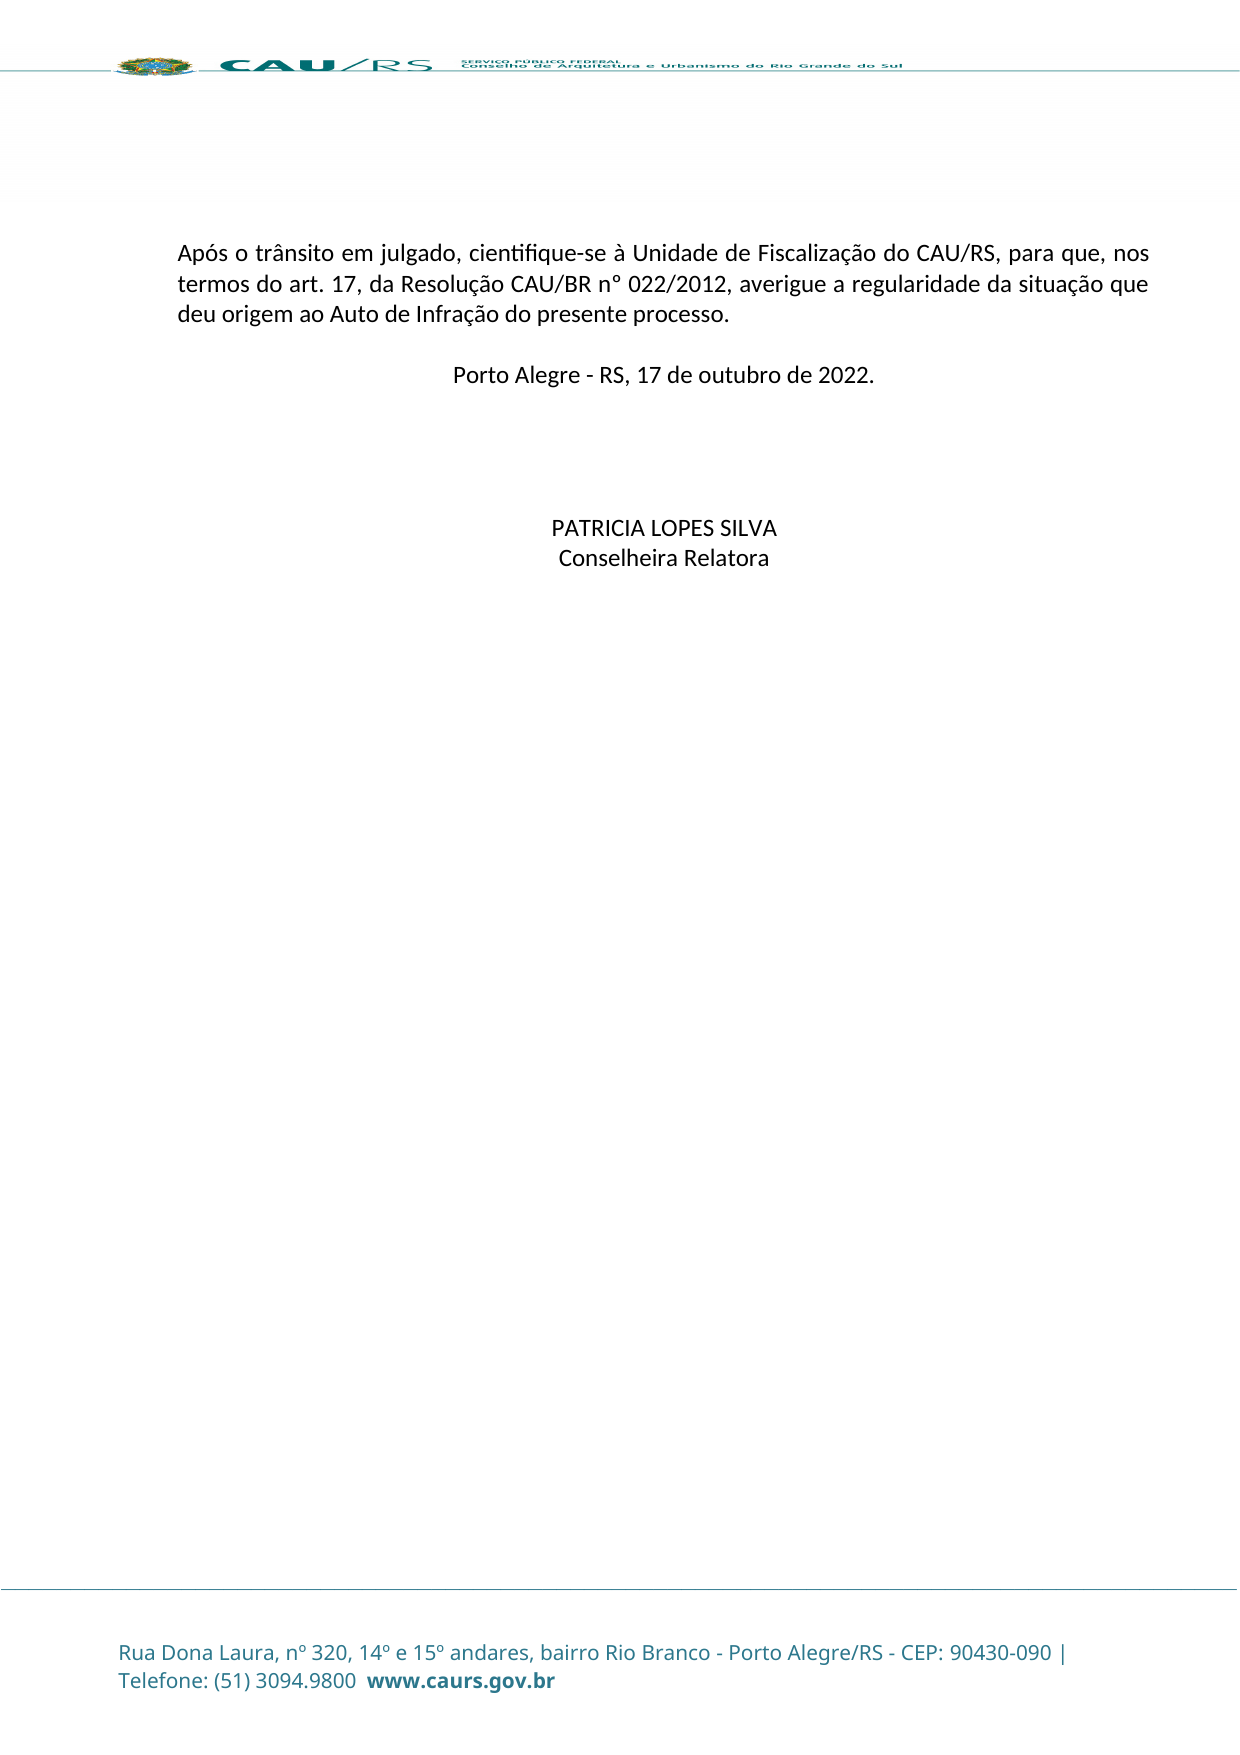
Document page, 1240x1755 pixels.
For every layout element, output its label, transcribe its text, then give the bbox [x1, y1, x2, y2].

text Porto Alegre - RS, 17 de outubro de 2022. [177, 359, 1151, 390]
text PATRICIA LOPES SILVA [177, 512, 1151, 542]
text Após o trânsito em julgado, cientifique-se à Unidade de Fiscalização do CAU/RS, para que, nos termos do art. 17, da Resolução CAU/BR nº 022/2012, averigue a regularidade da situação que deu origem ao Auto de Infração do presente processo. [177, 237, 1151, 329]
text Conselheira Relatora [177, 542, 1151, 573]
